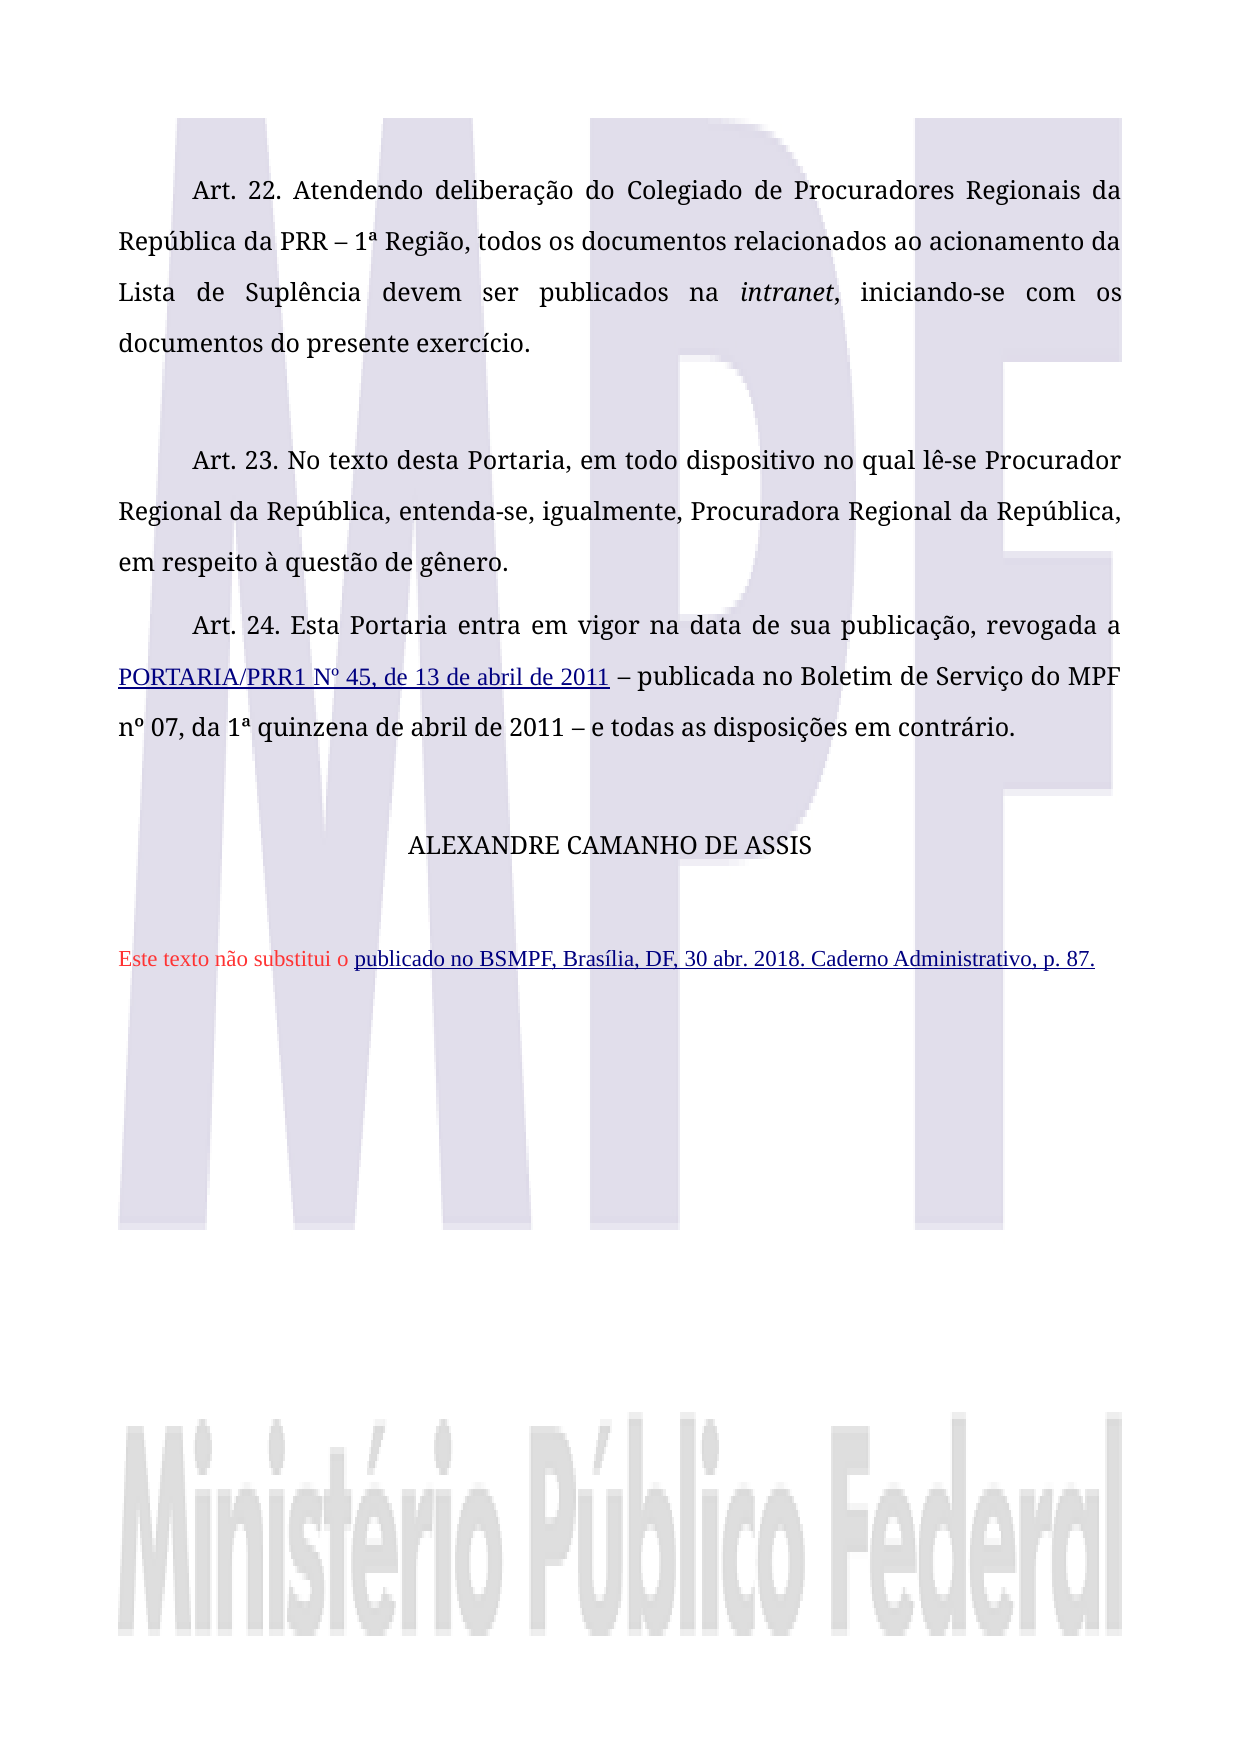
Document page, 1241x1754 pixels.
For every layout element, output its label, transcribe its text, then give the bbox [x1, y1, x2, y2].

text Art. 22. Atendendo deliberação do Colegiado de Procuradores Regionais da República da PRR – 1ª Região, todos os documentos relacionados ao acionamento da Lista de Suplência devem ser publicados na intranet, iniciando-se com os documentos do presente exercício. [118, 172, 1122, 360]
text ALEXANDRE CAMANHO DE ASSIS [118, 827, 1102, 862]
text Este texto não substitui o publicado no BSMPF, Brasília, DF, 30 abr. 2018. Caderno Administrativo, p. 87. [118, 945, 1122, 972]
picture [118, 744, 1122, 945]
picture [118, 972, 1122, 1636]
picture [118, 360, 1122, 443]
text Art. 24. Esta Portaria entra em vigor na data de sua publicação, revogada a PORTARIA/PRR1 Nº 45, de 13 de abril de 2011 – publicada no Boletim de Serviço do MPF nº 07, da 1ª quinzena de abril de 2011 – e todas as disposições em contrário. [118, 608, 1122, 744]
text Art. 23. No texto desta Portaria, em todo dispositivo no qual lê-se Procurador Regional da República, entenda-se, igualmente, Procuradora Regional da República, em respeito à questão de gênero. [118, 443, 1122, 579]
picture [118, 118, 1122, 172]
picture [118, 579, 1122, 608]
